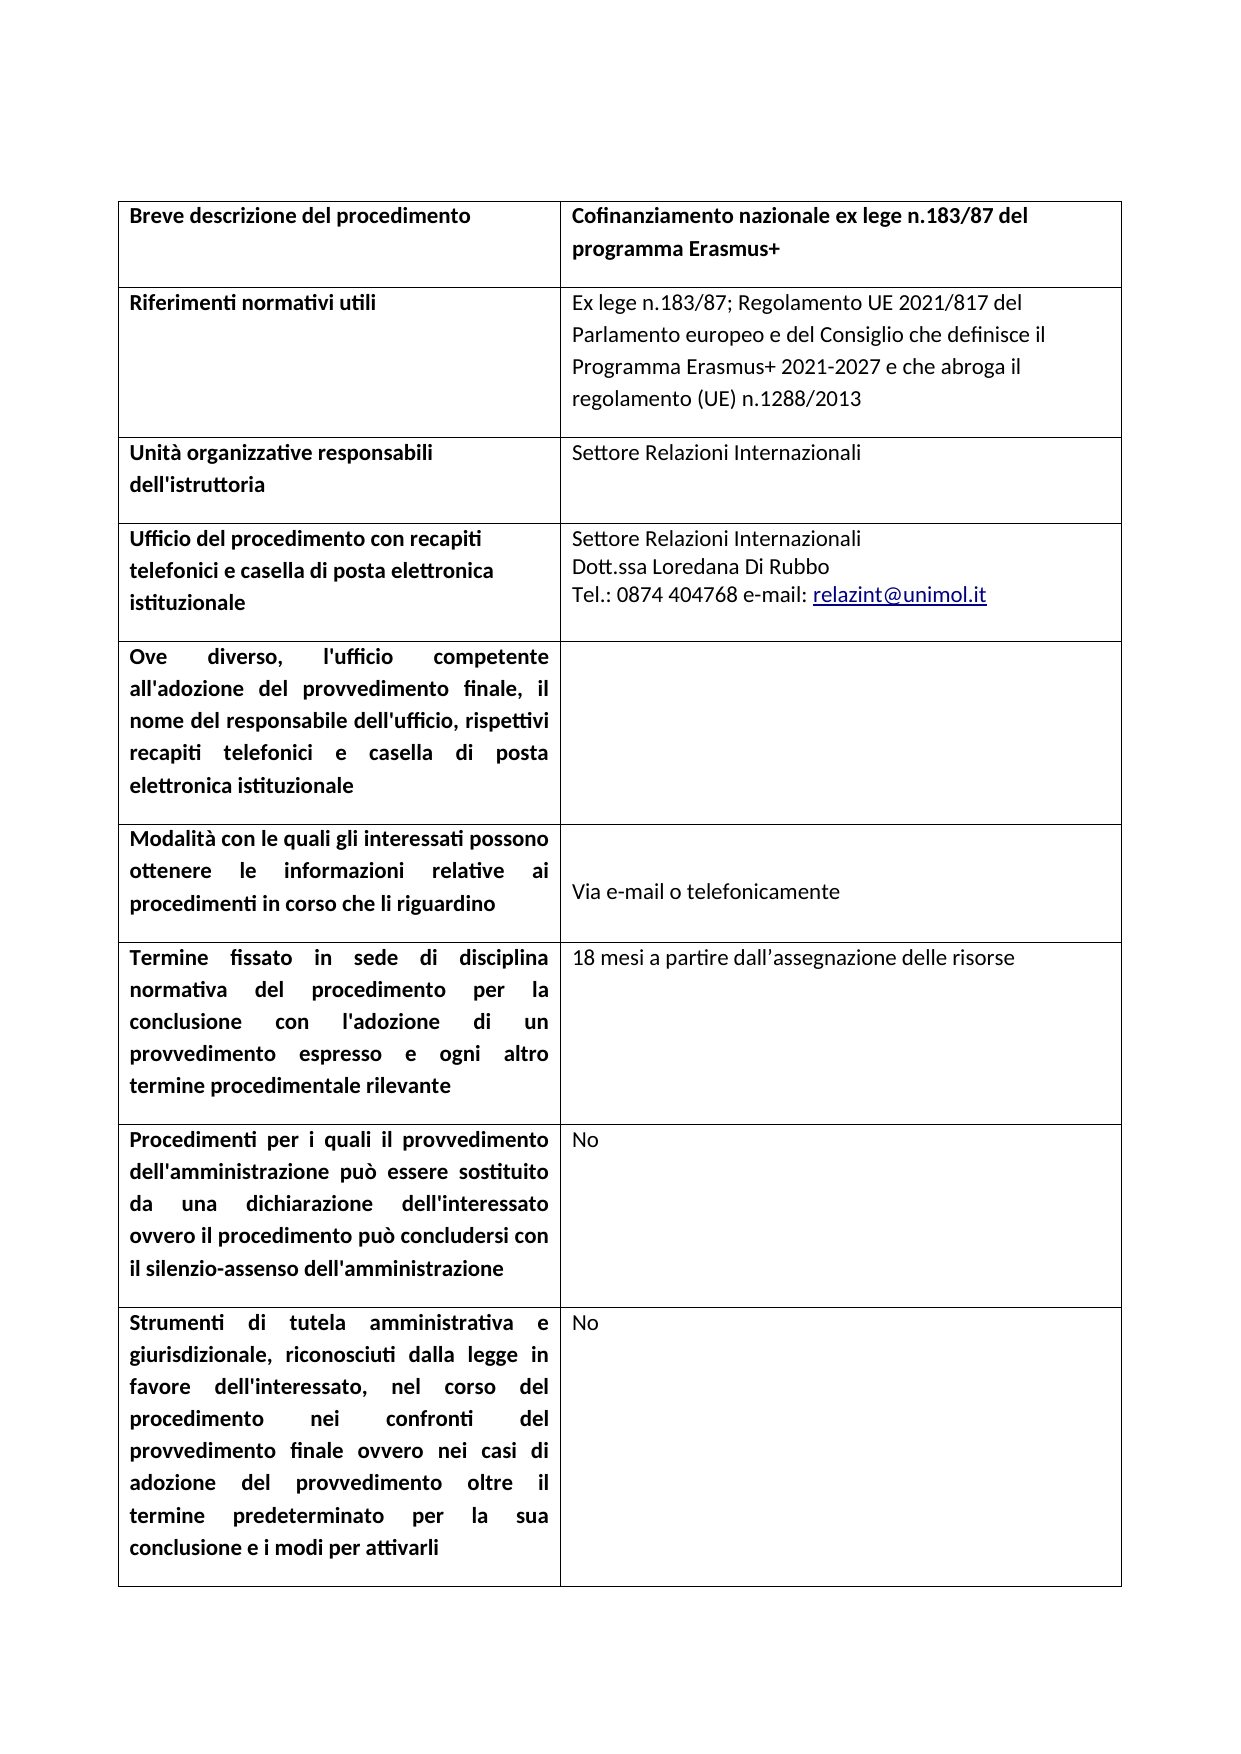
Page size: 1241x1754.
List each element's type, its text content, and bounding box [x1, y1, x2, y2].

table_header Cofinanziamento nazionale ex lege n.183/87 del programma Erasmus+ [561, 202, 1121, 287]
table_cell Riferimenti normativi utili [119, 288, 560, 437]
table_cell Termine fissato in sede di disciplina normativa del procedimento per la conclusione con l'adozione di un provvedimento espresso e ogni altro termine procedimentale rilevante [119, 943, 560, 1124]
table_cell Modalità con le quali gli interessati possono ottenere le informazioni relative ai procedimenti in corso che li riguardino [119, 825, 560, 942]
table_cell Strumenti di tutela amministrativa e giurisdizionale, riconosciuti dalla legge in favore dell'interessato, nel corso del procedimento nei confronti del provvedimento finale ovvero nei casi di adozione del provvedimento oltre il termine predeterminato per la sua conclusione e i modi per attivarli [119, 1308, 560, 1586]
table_cell Unità organizzative responsabili dell'istruttoria [119, 438, 560, 523]
table_cell Procedimenti per i quali il provvedimento dell'amministrazione può essere sostituito da una dichiarazione dell'interessato ovvero il procedimento può concludersi con il silenzio-assenso dell'amministrazione [119, 1125, 560, 1307]
table_cell No [561, 1125, 1121, 1307]
table_cell Settore Relazioni Internazionali [561, 438, 1121, 523]
table_cell Via e-mail o telefonicamente [561, 825, 1121, 942]
table_cell Ufficio del procedimento con recapiti telefonici e casella di posta elettronica istituzionale [119, 524, 560, 641]
table_cell Ex lege n.183/87; Regolamento UE 2021/817 del Parlamento europeo e del Consiglio che definisce il Programma Erasmus+ 2021-2027 e che abroga il regolamento (UE) n.1288/2013 [561, 288, 1121, 437]
table_cell 18 mesi a partire dall’assegnazione delle risorse [561, 943, 1121, 1124]
table_cell Ove diverso, l'ufficio competente all'adozione del provvedimento finale, il nome del responsabile dell'ufficio, rispettivi recapiti telefonici e casella di posta elettronica istituzionale [119, 642, 560, 823]
table_cell No [561, 1308, 1121, 1586]
table_cell Settore Relazioni Internazionali Dott.ssa Loredana Di Rubbo Tel.: 0874 404768 e-mail: relazint@unimol.it [561, 524, 1121, 641]
table_header Breve descrizione del procedimento [119, 202, 560, 287]
table_cell [561, 642, 1121, 823]
